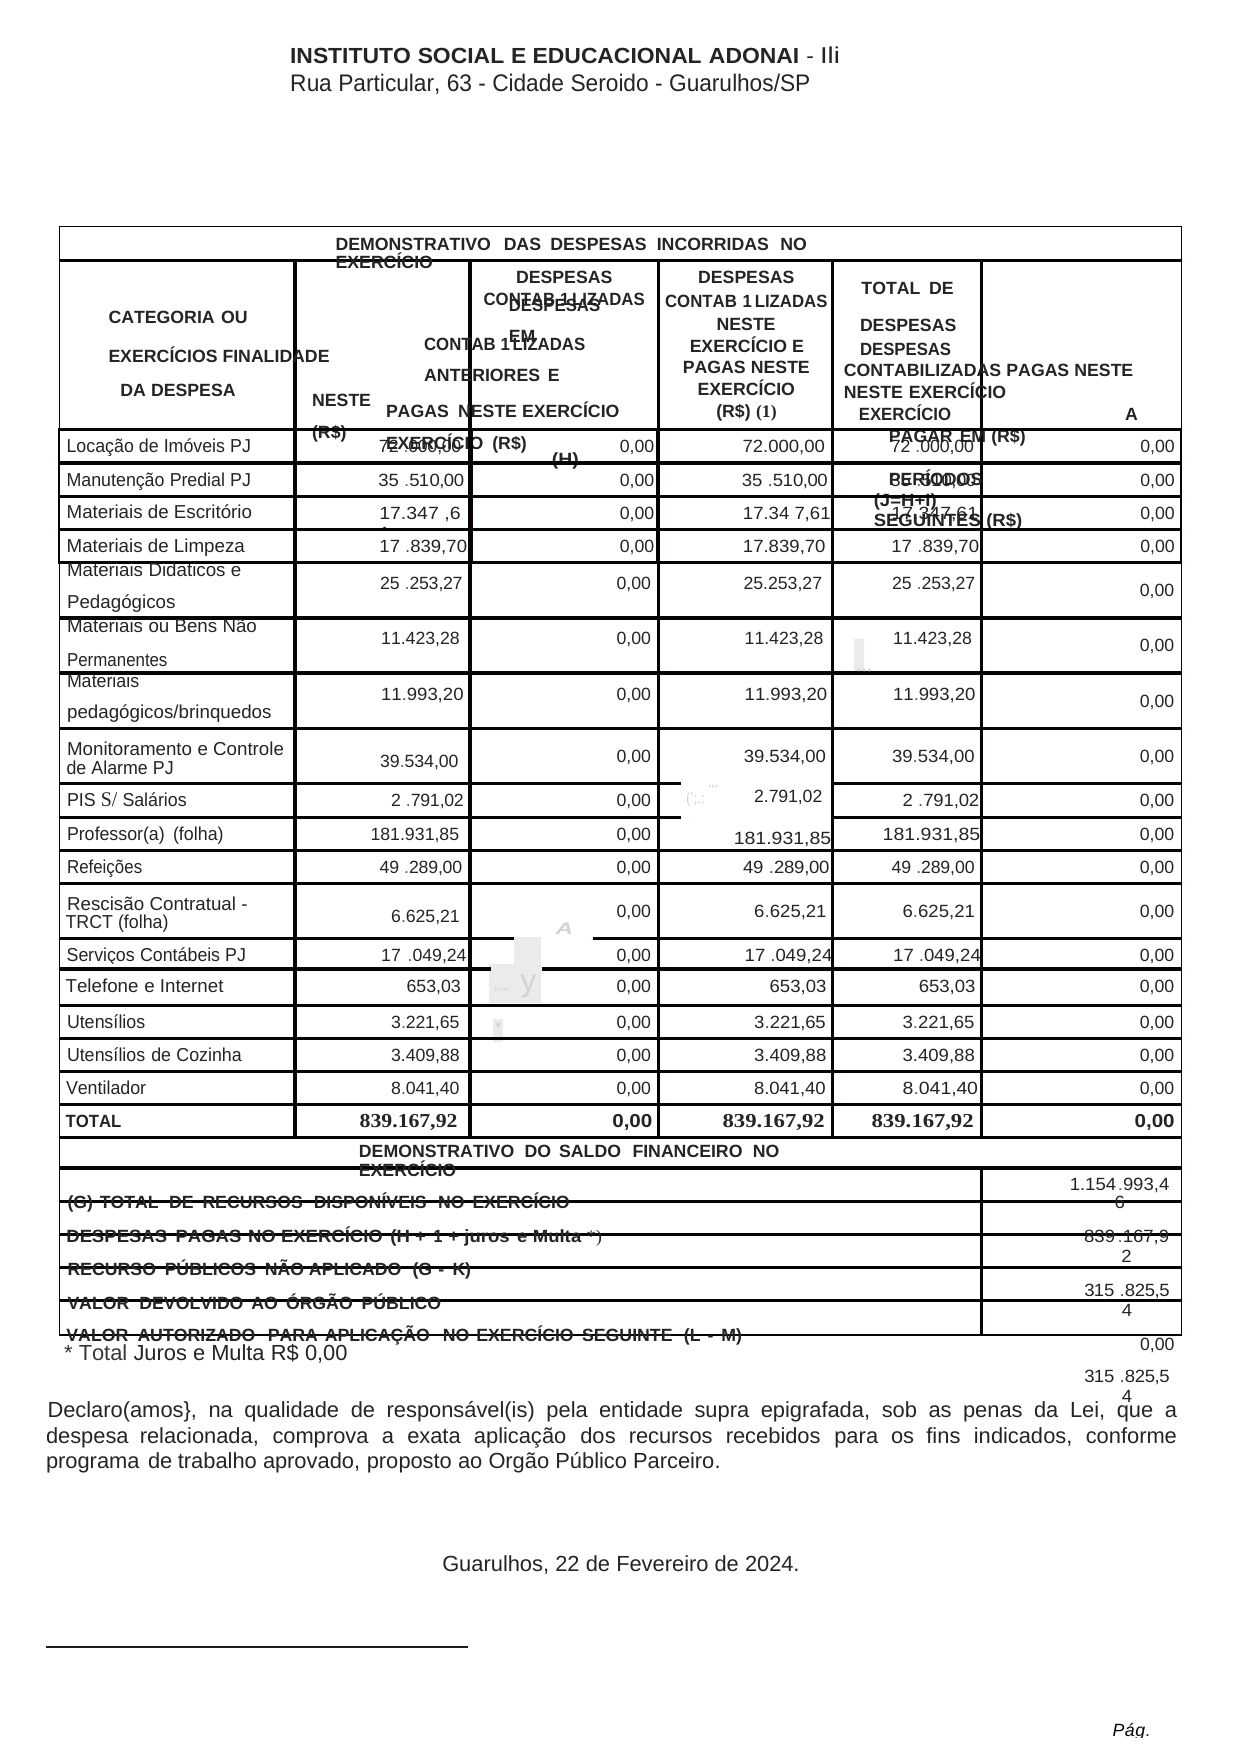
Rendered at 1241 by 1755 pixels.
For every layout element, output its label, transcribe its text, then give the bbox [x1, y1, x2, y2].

table_cell 17.347 ,61 [297, 498, 468, 528]
table_cell [514, 1073, 541, 1103]
table_cell 0,00 [593, 785, 657, 816]
table_cell [489, 730, 514, 782]
table_cell 0,00 [983, 564, 1181, 616]
table_header 72 .000,00 [834, 431, 980, 461]
table_cell 181.931,85 [681, 816, 831, 848]
table_cell [660, 971, 681, 1003]
table_cell [472, 1007, 489, 1037]
table_cell PIS S/ Salários [60, 785, 293, 816]
table_cell [541, 1040, 593, 1070]
table_cell [489, 1106, 514, 1136]
table_cell 0,00 [593, 1040, 657, 1070]
table_cell [514, 852, 541, 882]
table_cell [514, 819, 541, 848]
text Guarulhos, 22 de Fevereiro de 2024. [439, 1550, 803, 1576]
table_cell Refeições [60, 852, 293, 882]
table_cell [514, 1040, 541, 1070]
table_cell Monitoramento e Controle 39.534,00 de Alarme PJ [60, 730, 293, 782]
table_cell Ventilador [60, 1073, 293, 1103]
table_cell 3.221,65 [681, 1007, 831, 1037]
table_cell 17 .049,24 [681, 940, 831, 964]
table_cell 839.167,92 [681, 1106, 831, 1136]
table_cell [472, 971, 489, 1003]
table_cell 839.167,92 [297, 1106, 468, 1136]
table_cell Rescisão Contratual - 6.625,21 TRCT (folha) [60, 885, 293, 937]
table_cell 3.409,88 [681, 1040, 831, 1070]
table_cell 0,00 [983, 971, 1181, 1003]
table_cell [660, 819, 681, 848]
table_cell 49 .289,00 [834, 852, 980, 882]
table_cell Materiais Didaticos e 25 .253,27 0,00 25.253,27 25 .253,27 Pedagógicos [60, 564, 293, 616]
table_cell Materiais 11.993,20 0,00 11.993,20 11.993,20 pedagógicos/brinquedos [660, 675, 831, 727]
table_cell [660, 885, 681, 937]
table_cell [489, 1073, 514, 1103]
table_cell 0,00 [983, 620, 1181, 671]
table_cell [514, 1007, 541, 1037]
table_cell [660, 940, 681, 964]
table_cell [489, 852, 514, 882]
table_cell 653,03 [834, 971, 980, 1003]
table_cell 17 .049,24 [834, 940, 980, 964]
table_cell 0,00 [983, 465, 1180, 495]
table_cell 181.931,85 [297, 819, 468, 848]
table_cell [489, 940, 514, 964]
table_cell 0,00 [983, 1106, 1181, 1136]
table_cell [514, 785, 541, 816]
table_cell y [514, 964, 541, 1003]
table_cell [541, 1106, 593, 1136]
table_cell 0,00 [983, 1073, 1181, 1103]
table_cell 181.931,85 [834, 819, 980, 848]
table_cell 0,00 [983, 730, 1181, 782]
table_cell 0,00 [593, 730, 657, 782]
table_cell 0,00 [983, 785, 1181, 816]
text * Total Juros e Multa R$ 0,00 [64, 1340, 1195, 1365]
table_header 0,00 [983, 431, 1180, 461]
table_cell [660, 1007, 681, 1037]
table_cell 35 .510,00 [834, 465, 980, 495]
table_cell TOTAL [60, 1106, 293, 1136]
table_cell ' [489, 1007, 514, 1037]
table_cell 0,00 [983, 940, 1181, 964]
table_cell 3.409,88 [297, 1040, 468, 1070]
table_cell 2 .791,02 [297, 785, 468, 816]
table_cell [472, 852, 489, 882]
table_cell 6.625,21 [834, 885, 980, 937]
table_cell Materiais de Escritório [60, 498, 293, 528]
table_cell [660, 852, 681, 882]
table_cell 0,00 [983, 675, 1181, 727]
table_header Locação de Imóveis PJ [60, 431, 293, 461]
table_cell Materiais 11.993,20 0,00 11.993,20 11.993,20 pedagógicos/brinquedos [472, 675, 657, 727]
table_cell [489, 885, 514, 937]
table_cell Materiais Didaticos e 25 .253,27 0,00 25.253,27 25 .253,27 Pedagógicos [660, 564, 831, 616]
table_cell 17 .839,70 [297, 531, 468, 561]
table_cell [541, 852, 593, 882]
table_cell [514, 885, 541, 937]
table_cell 0,00 [593, 1007, 657, 1037]
table_cell 49 .289,00 [297, 852, 468, 882]
table_cell Manutenção Predial PJ [60, 465, 293, 495]
table_cell [660, 1106, 681, 1136]
table_cell 3.221,65 [834, 1007, 980, 1037]
table_cell 0,00 [473, 531, 656, 561]
table_cell Rescisão Contratual - 6.625,21 TRCT (folha) [472, 885, 489, 937]
table_cell [472, 785, 489, 816]
table_cell Materiais Didaticos e 25 .253,27 0,00 25.253,27 25 .253,27 Pedagógicos [834, 564, 980, 616]
table_cell [541, 1007, 593, 1037]
table_cell 6.625,21 [681, 885, 831, 937]
table_cell Materiais ou Bens Não 11.423,28 0,00 11.423,28 11.423,28 Permanentes ... [834, 620, 980, 671]
table_cell 17.34 7,61 [660, 498, 831, 528]
table_cell 3.409,88 [834, 1040, 980, 1070]
table_cell [541, 785, 593, 816]
table_cell 49 .289,00 [681, 852, 831, 882]
table_cell 0,00 [983, 531, 1180, 561]
table_cell Materiais ou Bens Não 11.423,28 0,00 11.423,28 11.423,28 Permanentes ... [660, 620, 831, 671]
table_cell Monitoramento e Controle 39.534,00 de Alarme PJ [297, 730, 468, 782]
table_cell [472, 1073, 489, 1103]
table_cell 8.041,40 [834, 1073, 980, 1103]
table_cell 17 .049,24 [297, 940, 468, 964]
table_cell [541, 1073, 593, 1103]
table_cell Materiais 11.993,20 0,00 11.993,20 11.993,20 pedagógicos/brinquedos [60, 675, 293, 727]
table_cell [514, 937, 541, 964]
table_header 0,00 [473, 431, 656, 461]
table_cell 0,00 [983, 819, 1181, 848]
table_cell 35 .510,00 [297, 465, 468, 495]
table_cell Materiais 11.993,20 0,00 11.993,20 11.993,20 pedagógicos/brinquedos [297, 675, 468, 727]
table_cell 39.534,00 [681, 730, 831, 782]
table_cell Professor(a) (folha) [60, 819, 293, 848]
table_cell 0,00 [593, 1106, 657, 1136]
table_cell [489, 819, 514, 848]
table_cell 0,00 [593, 971, 657, 1003]
table_cell Materiais Didaticos e 25 .253,27 0,00 25.253,27 25 .253,27 Pedagógicos [472, 564, 657, 616]
table_cell [541, 968, 593, 1003]
table_cell 8.041,40 [681, 1073, 831, 1103]
table_cell [660, 785, 681, 816]
table_cell Rescisão Contratual - 6.625,21 TRCT (folha) [297, 885, 468, 937]
table_cell 0,00 [983, 1007, 1181, 1037]
table_cell [489, 785, 514, 816]
table_cell 0,00 [593, 819, 657, 848]
table_cell 0,00 [593, 940, 657, 964]
table_header 72 .000,00 [297, 431, 468, 461]
table_cell 0,00 [593, 852, 657, 882]
table_cell 0,00 [983, 498, 1180, 528]
table_cell A [541, 885, 593, 937]
table_cell [660, 1040, 681, 1070]
table_header 72.000,00 [660, 431, 831, 461]
text Declaro(amos}, na qualidade de responsável(is) pela entidade supra epigrafada, sob as penas da Lei, que a despesa relacionada, comprova a exata aplicação dos recursos recebidos para os fins indicados, conforme programa de trabalho aprovado, proposto ao Orgão Público Parceiro. [46, 1397, 1177, 1473]
table_cell 39.534,00 [834, 730, 980, 782]
table_cell [489, 1040, 514, 1070]
table_cell [660, 1073, 681, 1103]
table_cell Materiais de Limpeza [60, 531, 293, 561]
table_cell Materiais ou Bens Não 11.423,28 0,00 11.423,28 11.423,28 Permanentes ... [472, 620, 657, 671]
table_cell 17.839,70 [660, 531, 831, 561]
table_cell Telefone e Internet [60, 971, 293, 1003]
table_cell 0,00 [473, 465, 656, 495]
table_cell Utensílios de Cozinha [60, 1040, 293, 1070]
table_cell 0,00 [983, 885, 1181, 937]
table_cell [514, 1106, 541, 1136]
table_cell 653,03 [681, 971, 831, 1003]
table_cell 0,00 [473, 498, 656, 528]
table_cell 35 .510,00 [660, 465, 831, 495]
table_cell 3.221,65 [297, 1007, 468, 1037]
table_cell 0,00 [983, 1040, 1181, 1070]
table_cell [541, 730, 593, 782]
table_cell 0,00 [593, 885, 657, 937]
table_cell [472, 1106, 489, 1136]
table_cell Utensílios [60, 1007, 293, 1037]
table_cell [541, 937, 593, 964]
table_cell ... (';.: 2.791,02 [681, 782, 831, 816]
table_cell 2 .791,02 [834, 785, 980, 816]
table_cell 0,00 [593, 1073, 657, 1103]
table_cell 0,00 [983, 852, 1181, 882]
table_cell Materiais Didaticos e 25 .253,27 0,00 25.253,27 25 .253,27 Pedagógicos [297, 564, 468, 616]
table_cell Materiais ou Bens Não 11.423,28 0,00 11.423,28 11.423,28 Permanentes ... [297, 620, 468, 671]
table_cell Materiais 11.993,20 0,00 11.993,20 11.993,20 pedagógicos/brinquedos [834, 675, 980, 727]
table_cell Serviços Contábeis PJ [60, 940, 293, 964]
table_cell 653,03 [297, 971, 468, 1003]
table_cell 839.167,92 [834, 1106, 980, 1136]
table_cell [514, 730, 541, 782]
table_cell .....c. [489, 964, 514, 1003]
table_cell Materiais ou Bens Não 11.423,28 0,00 11.423,28 11.423,28 Permanentes ... [60, 620, 293, 671]
table_cell 8.041,40 [297, 1073, 468, 1103]
table_cell 17 .839,70 [834, 531, 980, 561]
table_cell [660, 730, 681, 782]
table_cell [541, 819, 593, 848]
table_cell 17.347,61 [834, 498, 980, 528]
